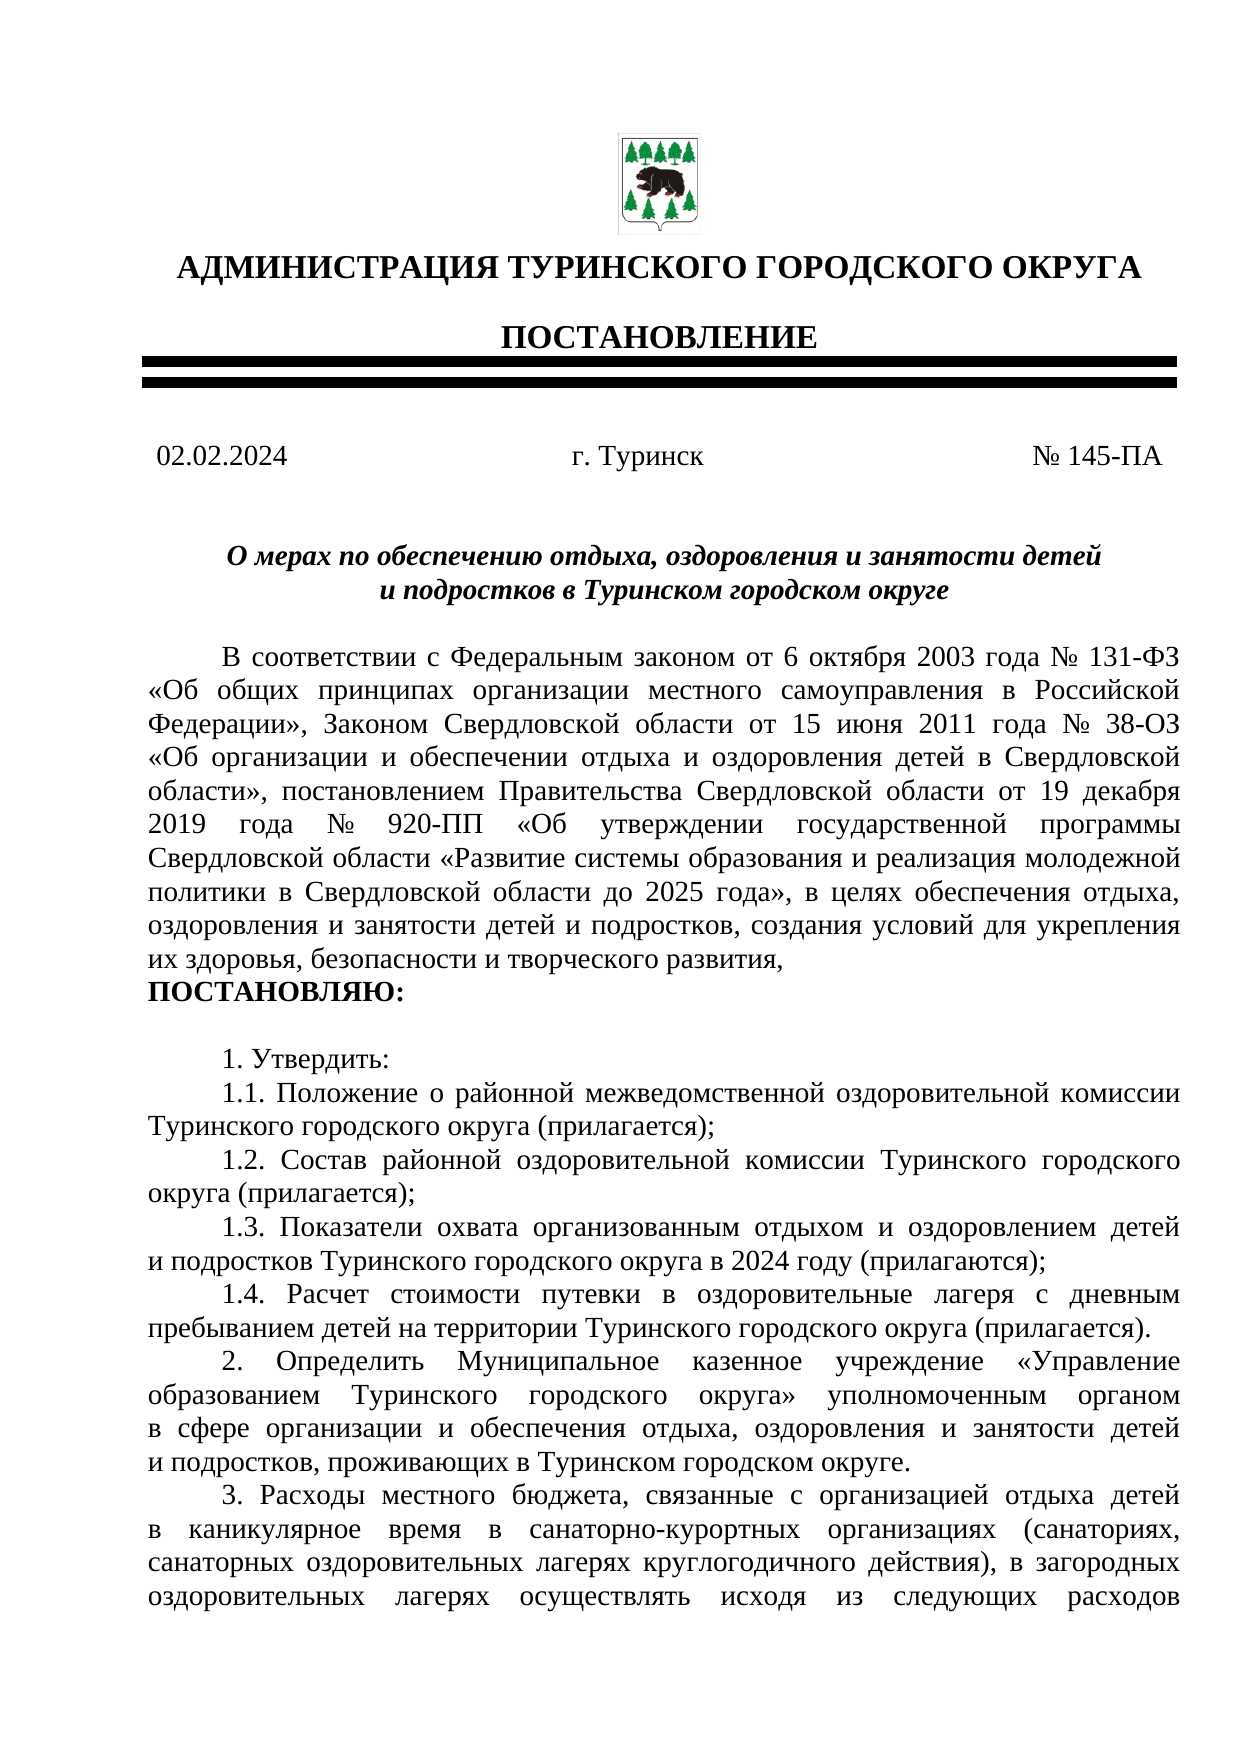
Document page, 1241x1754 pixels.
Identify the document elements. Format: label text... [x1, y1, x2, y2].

text и подростков в Туринском городском округе [148, 572, 1181, 605]
text 1.3. Показатели охвата организованным отдыхом и оздоровлением детей и подростков Туринского городского округа в 2024 году (прилагаются); [148, 1209, 1181, 1276]
text 1.4. Расчет стоимости путевки в оздоровительные лагеря с дневным пребыванием детей на территории Туринского городского округа (прилагается). [148, 1276, 1181, 1343]
table_header АДМИНИСТРАЦИЯ ТУРИНСКОГО ГОРОДСКОГО ОКРУГА ПОСТАНОВЛЕНИЕ [142, 133, 1177, 356]
text 1. Утвердить: [148, 1041, 1181, 1075]
subtitle О мерах по обеспечению отдыха, оздоровления и занятости детей [148, 538, 1181, 572]
text 1.1. Положение о районной межведомственной оздоровительной комиссии Туринского городского округа (прилагается); [148, 1075, 1181, 1142]
text 3. Расходы местного бюджета, связанные с организацией отдыха детей в каникулярное время в санаторно-курортных организациях (санаториях, санаторных оздоровительных лагерях круглогодичного действия), в загородных оздоровительных лагерях осуществлять исходя из следующих расходов [148, 1477, 1181, 1612]
picture [618, 133, 701, 235]
table_cell [142, 367, 1177, 377]
table_cell 02.02.2024 г. Туринск № 145-ПА [142, 388, 1177, 471]
text В соответствии с Федеральным законом от 6 октября 2003 года № 131-ФЗ «Об общих принципах организации местного самоуправления в Российской Федерации», Законом Свердловской области от 15 июня 2011 года № 38-ОЗ «Об организации и обеспечении отдыха и оздоровления детей в Свердловской области», постановлением Правительства Свердловской области от 19 декабря 2019 года № 920-ПП «Об утверждении государственной программы Свердловской области «Развитие системы образования и реализация молодежной политики в Свердловской области до 2025 года», в целях обеспечения отдыха, оздоровления и занятости детей и подростков, создания условий для укрепления их здоровья, безопасности и творческого развития, [148, 639, 1181, 974]
text 2. Определить Муниципальное казенное учреждение «Управление образованием Туринского городского округа» уполномоченным органом в сфере организации и обеспечения отдыха, оздоровления и занятости детей и подростков, проживающих в Туринском городском округе. [148, 1343, 1181, 1477]
text 1.2. Состав районной оздоровительной комиссии Туринского городского округа (прилагается); [148, 1142, 1181, 1209]
text ПОСТАНОВЛЯЮ: [148, 974, 1181, 1008]
